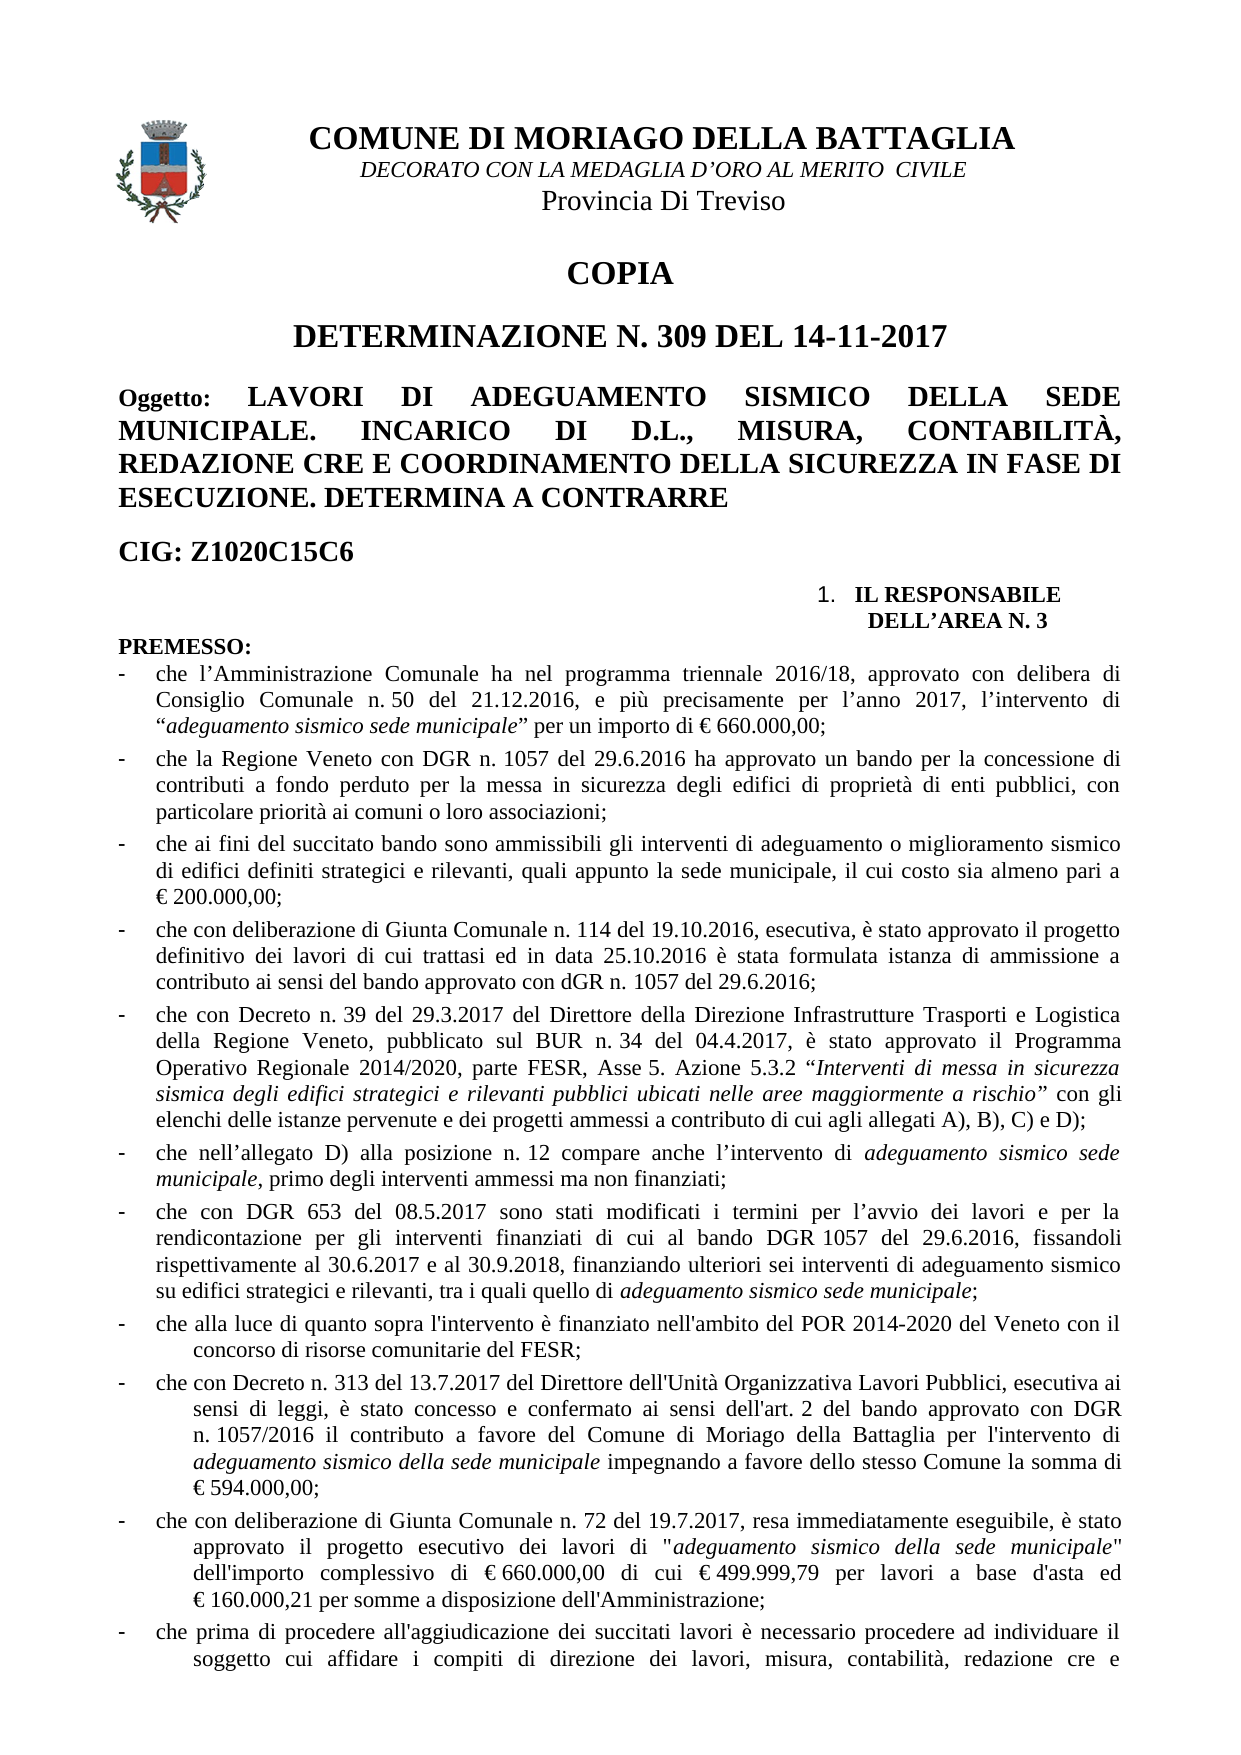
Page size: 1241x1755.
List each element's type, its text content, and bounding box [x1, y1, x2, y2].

list che con deliberazione di Giunta Comunale n. 72 del 19.7.2017, resa immediatamente eseguibile, è stato approvato il progetto esecutivo dei lavori di "adeguamento sismico della sede municipale" dell'importo complessivo di € 660.000,00 di cui € 499.999,79 per lavori a base d'asta ed € 160.000,21 per somme a disposizione dell'Amministrazione; [118, 1507, 1122, 1612]
list che con Decreto n. 313 del 13.7.2017 del Direttore dell'Unità Organizzativa Lavori Pubblici, esecutiva ai sensi di leggi, è stato concesso e confermato ai sensi dell'art. 2 del bando approvato con DGR n. 1057/2016 il contributo a favore del Comune di Moriago della Battaglia per l'intervento di adeguamento sismico della sede municipale impegnando a favore dello stesso Comune la somma di € 594.000,00; [118, 1369, 1122, 1500]
text COMUNE DI MORIAGO DELLA BATTAGLIA [118, 118, 1122, 156]
subtitle IL RESPONSABILE DELL’AREA N. 3 [756, 581, 1122, 633]
list che con deliberazione di Giunta Comunale n. 114 del 19.10.2016, esecutiva, è stato approvato il progetto definitivo dei lavori di cui trattasi ed in data 25.10.2016 è stata formulata istanza di ammissione a contributo ai sensi del bando approvato con dGR n. 1057 del 29.6.2016; [118, 916, 1122, 995]
list che prima di procedere all'aggiudicazione dei succitati lavori è necessario procedere ad individuare il soggetto cui affidare i compiti di direzione dei lavori, misura, contabilità, redazione cre e [118, 1618, 1122, 1671]
list che alla luce di quanto sopra l'intervento è finanziato nell'ambito del POR 2014-2020 del Veneto con il concorso di risorse comunitarie del FESR; [118, 1310, 1122, 1362]
list che con Decreto n. 39 del 29.3.2017 del Direttore della Direzione Infrastrutture Trasporti e Logistica della Regione Veneto, pubblicato sul BUR n. 34 del 04.4.2017, è stato approvato il Programma Operativo Regionale 2014/2020, parte FESR, Asse 5. Azione 5.3.2 “Interventi di messa in sicurezza sismica degli edifici strategici e rilevanti pubblici ubicati nelle aree maggiormente a rischio” con gli elenchi delle istanze pervenute e dei progetti ammessi a contributo di cui agli allegati A), B), C) e D); [118, 1001, 1122, 1133]
text Oggetto: LAVORI DI ADEGUAMENTO SISMICO DELLA SEDE MUNICIPALE. INCARICO DI D.L., MISURA, CONTABILITÀ, REDAZIONE CRE E COORDINAMENTO DELLA SICUREZZA IN FASE DI ESECUZIONE. DETERMINA A CONTRARRE [118, 379, 1122, 514]
text CIG: Z1020C15C6 [118, 534, 1122, 568]
text COPIA [118, 253, 1122, 291]
text Provincia Di Treviso [176, 183, 1122, 216]
text DETERMINAZIONE N. 309 DEL 14-11-2017 [118, 316, 1122, 354]
list che l’Amministrazione Comunale ha nel programma triennale 2016/18, approvato con delibera di Consiglio Comunale n. 50 del 21.12.2016, e più precisamente per l’anno 2017, l’intervento di “adeguamento sismico sede municipale” per un importo di € 660.000,00; [118, 660, 1122, 739]
text PREMESSO: [118, 633, 1122, 660]
list che con DGR 653 del 08.5.2017 sono stati modificati i termini per l’avvio dei lavori e per la rendicontazione per gli interventi finanziati di cui al bando DGR 1057 del 29.6.2016, fissandoli rispettivamente al 30.6.2017 e al 30.9.2018, finanziando ulteriori sei interventi di adeguamento sismico su edifici strategici e rilevanti, tra i quali quello di adeguamento sismico sede municipale; [118, 1198, 1122, 1303]
list che nell’allegato D) alla posizione n. 12 compare anche l’intervento di adeguamento sismico sede municipale, primo degli interventi ammessi ma non finanziati; [118, 1139, 1122, 1192]
text DECORATO CON LA MEDAGLIA D’ORO AL MERITO CIVILE [202, 156, 1122, 183]
text [118, 188, 144, 216]
list che ai fini del succitato bando sono ammissibili gli interventi di adeguamento o miglioramento sismico di edifici definiti strategici e rilevanti, quali appunto la sede municipale, il cui costo sia almeno pari a € 200.000,00; [118, 830, 1122, 909]
list che la Regione Veneto con DGR n. 1057 del 29.6.2016 ha approvato un bando per la concessione di contributi a fondo perduto per la messa in sicurezza degli edifici di proprietà di enti pubblici, con particolare priorità ai comuni o loro associazioni; [118, 745, 1122, 824]
